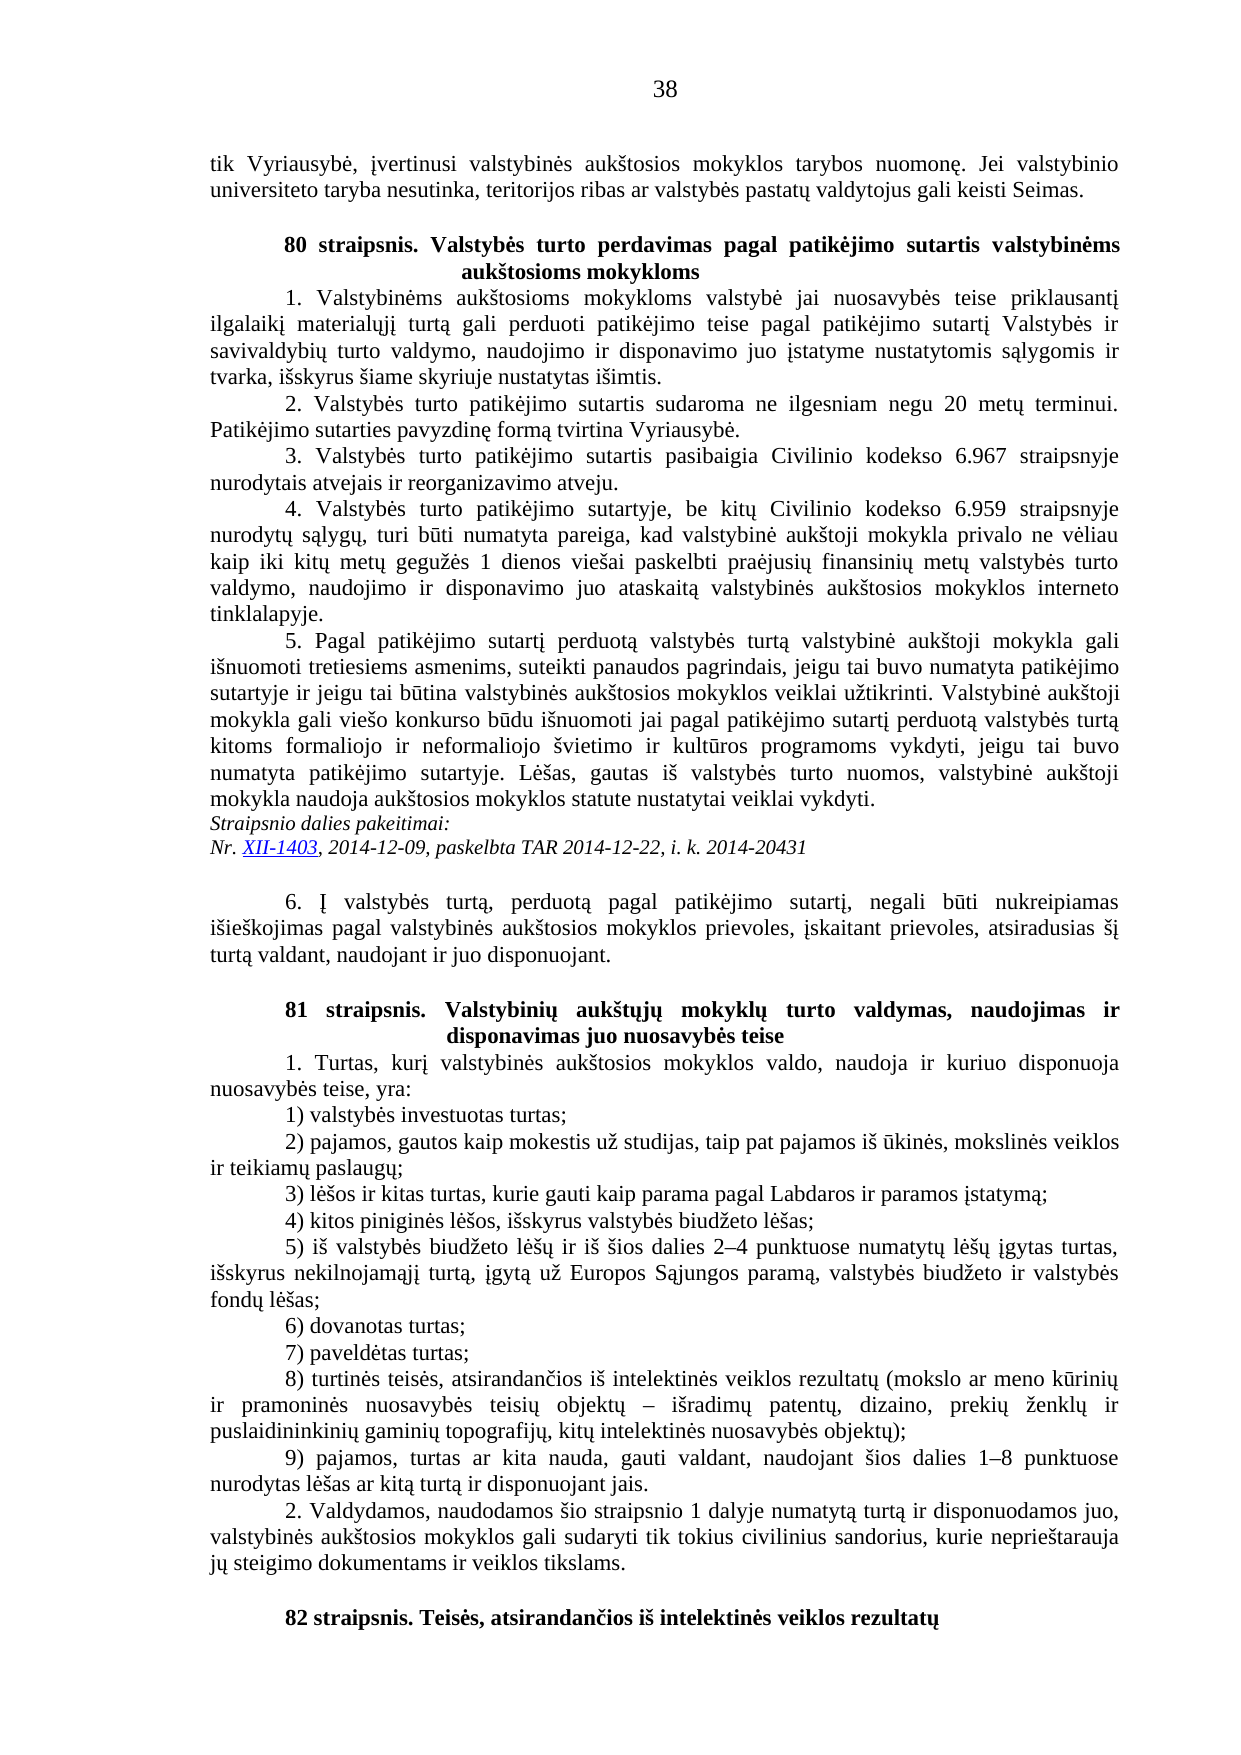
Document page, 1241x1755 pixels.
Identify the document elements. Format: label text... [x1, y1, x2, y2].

text 1. Turtas, kurį valstybinės aukštosios mokyklos valdo, naudoja ir kuriuo disponuoja nuosavybės teise, yra: [210, 1049, 1120, 1101]
text 82 straipsnis. Teisės, atsirandančios iš intelektinės veiklos rezultatų [210, 1604, 1120, 1631]
text Nr. XII-1403, 2014-12-09, paskelbta TAR 2014-12-22, i. k. 2014-20431 [210, 835, 1120, 859]
text 5. Pagal patikėjimo sutartį perduotą valstybės turtą valstybinė aukštoji mokykla gali išnuomoti tretiesiems asmenims, suteikti panaudos pagrindais, jeigu tai buvo numatyta patikėjimo sutartyje ir jeigu tai būtina valstybinės aukštosios mokyklos veiklai užtikrinti. Valstybinė aukštoji mokykla gali viešo konkurso būdu išnuomoti jai pagal patikėjimo sutartį perduotą valstybės turtą kitoms formaliojo ir neformaliojo švietimo ir kultūros programoms vykdyti, jeigu tai buvo numatyta patikėjimo sutartyje. Lėšas, gautas iš valstybės turto nuomos, valstybinė aukštoji mokykla naudoja aukštosios mokyklos statute nustatytai veiklai vykdyti. [210, 627, 1120, 811]
text 7) paveldėtas turtas; [210, 1338, 1120, 1365]
text 3. Valstybės turto patikėjimo sutartis pasibaigia Civilinio kodekso 6.967 straipsnyje nurodytais atvejais ir reorganizavimo atveju. [210, 442, 1120, 495]
text 6. Į valstybės turtą, perduotą pagal patikėjimo sutartį, negali būti nukreipiamas išieškojimas pagal valstybinės aukštosios mokyklos prievoles, įskaitant prievoles, atsiradusias šį turtą valdant, naudojant ir juo disponuojant. [210, 888, 1120, 967]
text 2) pajamos, gautos kaip mokestis už studijas, taip pat pajamos iš ūkinės, mokslinės veiklos ir teikiamų paslaugų; [210, 1128, 1120, 1180]
text 5) iš valstybės biudžeto lėšų ir iš šios dalies 2–4 punktuose numatytų lėšų įgytas turtas, išskyrus nekilnojamąjį turtą, įgytą už Europos Sąjungos paramą, valstybės biudžeto ir valstybės fondų lėšas; [210, 1233, 1120, 1312]
text 3) lėšos ir kitas turtas, kurie gauti kaip parama pagal Labdaros ir paramos įstatymą; [210, 1180, 1120, 1207]
text 9) pajamos, turtas ar kita nauda, gauti valdant, naudojant šios dalies 1–8 punktuose nurodytas lėšas ar kitą turtą ir disponuojant jais. [210, 1444, 1120, 1497]
text 81 straipsnis. Valstybinių aukštųjų mokyklų turto valdymas, naudojimas ir disponavimas juo nuosavybės teise [285, 996, 1120, 1049]
text 8) turtinės teisės, atsirandančios iš intelektinės veiklos rezultatų (mokslo ar meno kūrinių ir pramoninės nuosavybės teisių objektų – išradimų patentų, dizaino, prekių ženklų ir puslaidininkinių gaminių topografijų, kitų intelektinės nuosavybės objektų); [210, 1365, 1120, 1444]
text 6) dovanotas turtas; [210, 1312, 1120, 1338]
text 2. Valdydamos, naudodamos šio straipsnio 1 dalyje numatytą turtą ir disponuodamos juo, valstybinės aukštosios mokyklos gali sudaryti tik tokius civilinius sandorius, kurie neprieštarauja jų steigimo dokumentams ir veiklos tikslams. [210, 1497, 1120, 1576]
text 4. Valstybės turto patikėjimo sutartyje, be kitų Civilinio kodekso 6.959 straipsnyje nurodytų sąlygų, turi būti numatyta pareiga, kad valstybinė aukštoji mokykla privalo ne vėliau kaip iki kitų metų gegužės 1 dienos viešai paskelbti praėjusių finansinių metų valstybės turto valdymo, naudojimo ir disponavimo juo ataskaitą valstybinės aukštosios mokyklos interneto tinklalapyje. [210, 495, 1120, 627]
text 1) valstybės investuotas turtas; [210, 1101, 1120, 1128]
text 1. Valstybinėms aukštosioms mokykloms valstybė jai nuosavybės teise priklausantį ilgalaikį materialųjį turtą gali perduoti patikėjimo teise pagal patikėjimo sutartį Valstybės ir savivaldybių turto valdymo, naudojimo ir disponavimo juo įstatyme nustatytomis sąlygomis ir tvarka, išskyrus šiame skyriuje nustatytas išimtis. [210, 284, 1120, 389]
text 4) kitos piniginės lėšos, išskyrus valstybės biudžeto lėšas; [210, 1207, 1120, 1233]
text 2. Valstybės turto patikėjimo sutartis sudaroma ne ilgesniam negu 20 metų terminui. Patikėjimo sutarties pavyzdinę formą tvirtina Vyriausybė. [210, 389, 1120, 442]
text tik Vyriausybė, įvertinusi valstybinės aukštosios mokyklos tarybos nuomonę. Jei valstybinio universiteto taryba nesutinka, teritorijos ribas ar valstybės pastatų valdytojus gali keisti Seimas. [210, 150, 1120, 203]
text 80 straipsnis. Valstybės turto perdavimas pagal patikėjimo sutartis valstybinėms aukštosioms mokykloms [284, 231, 1120, 284]
text Straipsnio dalies pakeitimai: [210, 811, 1120, 835]
